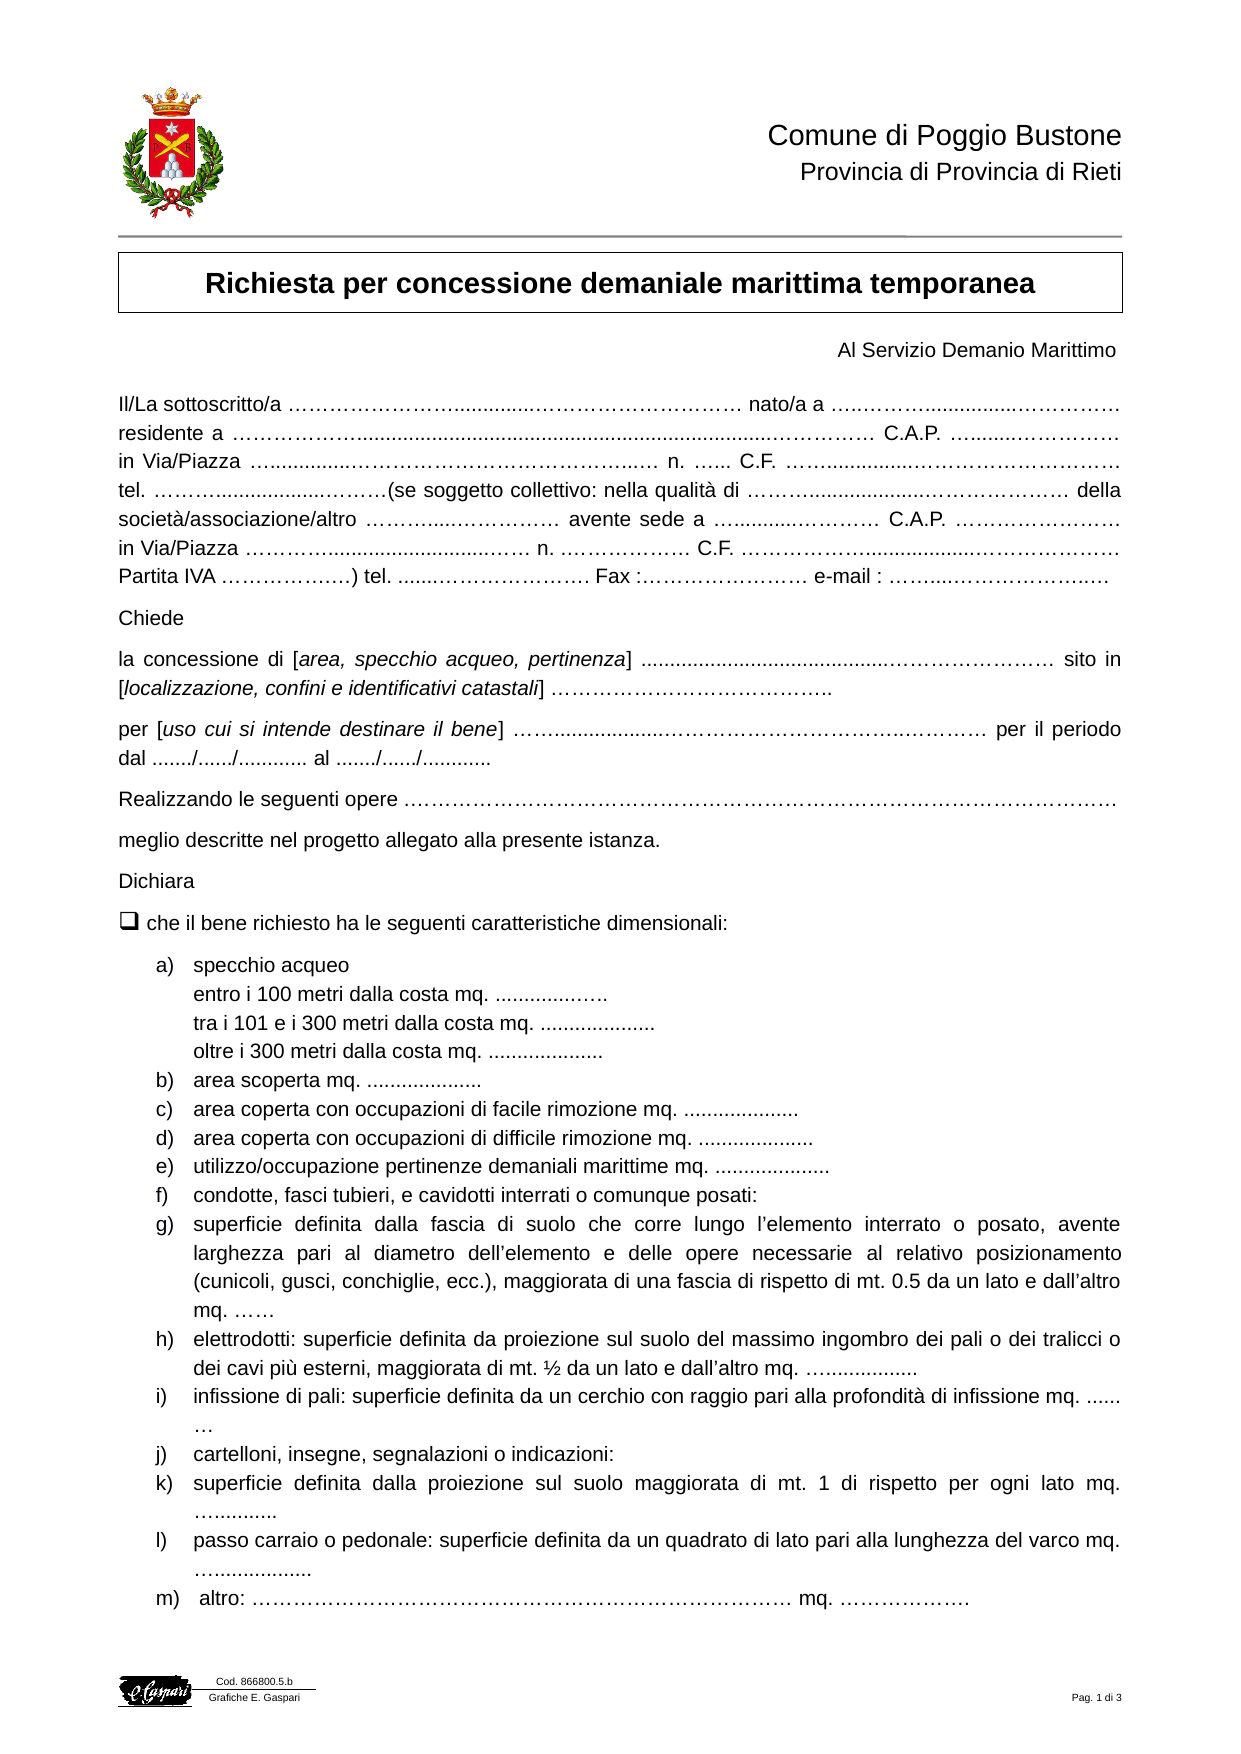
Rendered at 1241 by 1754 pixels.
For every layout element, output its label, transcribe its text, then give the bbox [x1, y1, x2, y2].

text Al Servizio Demanio Marittimo [118, 338, 1122, 362]
picture [118, 1674, 192, 1706]
text meglio descritte nel progetto allegato alla presente istanza. [118, 828, 1122, 852]
text Chiede [118, 605, 1122, 629]
text Il/La sottoscritto/a ……………………..............………………………… nato/a a …..………................…………… residente a ………………........................................................................…………… C.A.P. …........…………… in Via/Piazza …..............…………………………………...… n. …... C.F. ……...............………………………… tel. ………...................………(se soggetto collettivo: nella qualità di ………....................………………… della società/associazione/altro ……….....…………… avente sede a …...........………… C.A.P. …………………… in Via/Piazza …………............................…… n. .……………… C.F. ………………...................………………… Partita IVA …………….…) tel. .......…………………. Fax :…………………… e-mail : ……....………………..… [118, 392, 1122, 588]
list elettrodotti: superficie definita da proiezione sul suolo del massimo ingombro dei pali o dei tralicci o dei cavi più esterni, maggiorata di mt. ½ da un lato e dall’altro mq. …................ [156, 1327, 1122, 1379]
text la concessione di [area, specchio acqueo, pertinenza] ...........................................…………………… sito in [localizzazione, confini e identificativi catastali] ………………………………….. [118, 647, 1122, 699]
list tra i 101 e i 300 metri dalla costa mq. .................... [193, 1010, 1122, 1034]
list specchio acqueo [156, 953, 1122, 977]
text Comune di Poggio Bustone [224, 118, 1122, 152]
text per [uso cui si intende destinare il bene] ……...................……………………………..………… per il periodo dal ......./....../............ al ......./....../............ [118, 717, 1122, 769]
list altro: …………………………………………………………………… mq. ………………. [156, 1585, 1122, 1609]
list area coperta con occupazioni di facile rimozione mq. .................... [156, 1097, 1122, 1121]
list area coperta con occupazioni di difficile rimozione mq. .................... [156, 1125, 1122, 1149]
text Provincia di Provincia di Rieti [224, 157, 1122, 185]
list passo carraio o pedonale: superficie definita da un quadrato di lato pari alla lunghezza del varco mq. …................. [156, 1528, 1122, 1581]
list area scoperta mq. .................... [156, 1068, 1122, 1092]
text  che il bene richiesto ha le seguenti caratteristiche dimensionali: [118, 910, 1122, 935]
list entro i 100 metri dalla costa mq. ..............….. [193, 982, 1122, 1006]
list condotte, fasci tubieri, e cavidotti interrati o comunque posati: [156, 1183, 1122, 1207]
list superficie definita dalla fascia di suolo che corre lungo l’elemento interrato o posato, avente larghezza pari al diametro dell’elemento e delle opere necessarie al relativo posizionamento (cunicoli, gusci, conchiglie, ecc.), maggiorata di una fascia di rispetto di mt. 0.5 da un lato e dall’altro mq. …… [156, 1212, 1122, 1322]
list utilizzo/occupazione pertinenze demaniali marittime mq. .................... [156, 1154, 1122, 1178]
list infissione di pali: superficie definita da un cerchio con raggio pari alla profondità di infissione mq. ......… [156, 1384, 1122, 1437]
picture [122, 87, 224, 219]
list superficie definita dalla proiezione sul suolo maggiorata di mt. 1 di rispetto per ogni lato mq. …........... [156, 1470, 1122, 1523]
list oltre i 300 metri dalla costa mq. .................... [193, 1039, 1122, 1063]
list cartelloni, insegne, segnalazioni o indicazioni: [156, 1442, 1122, 1466]
text Realizzando le seguenti opere .………………………………………………………………………………………… [118, 787, 1122, 811]
table_header Richiesta per concessione demaniale marittima temporanea [119, 253, 1122, 312]
text Dichiara [118, 869, 1122, 893]
